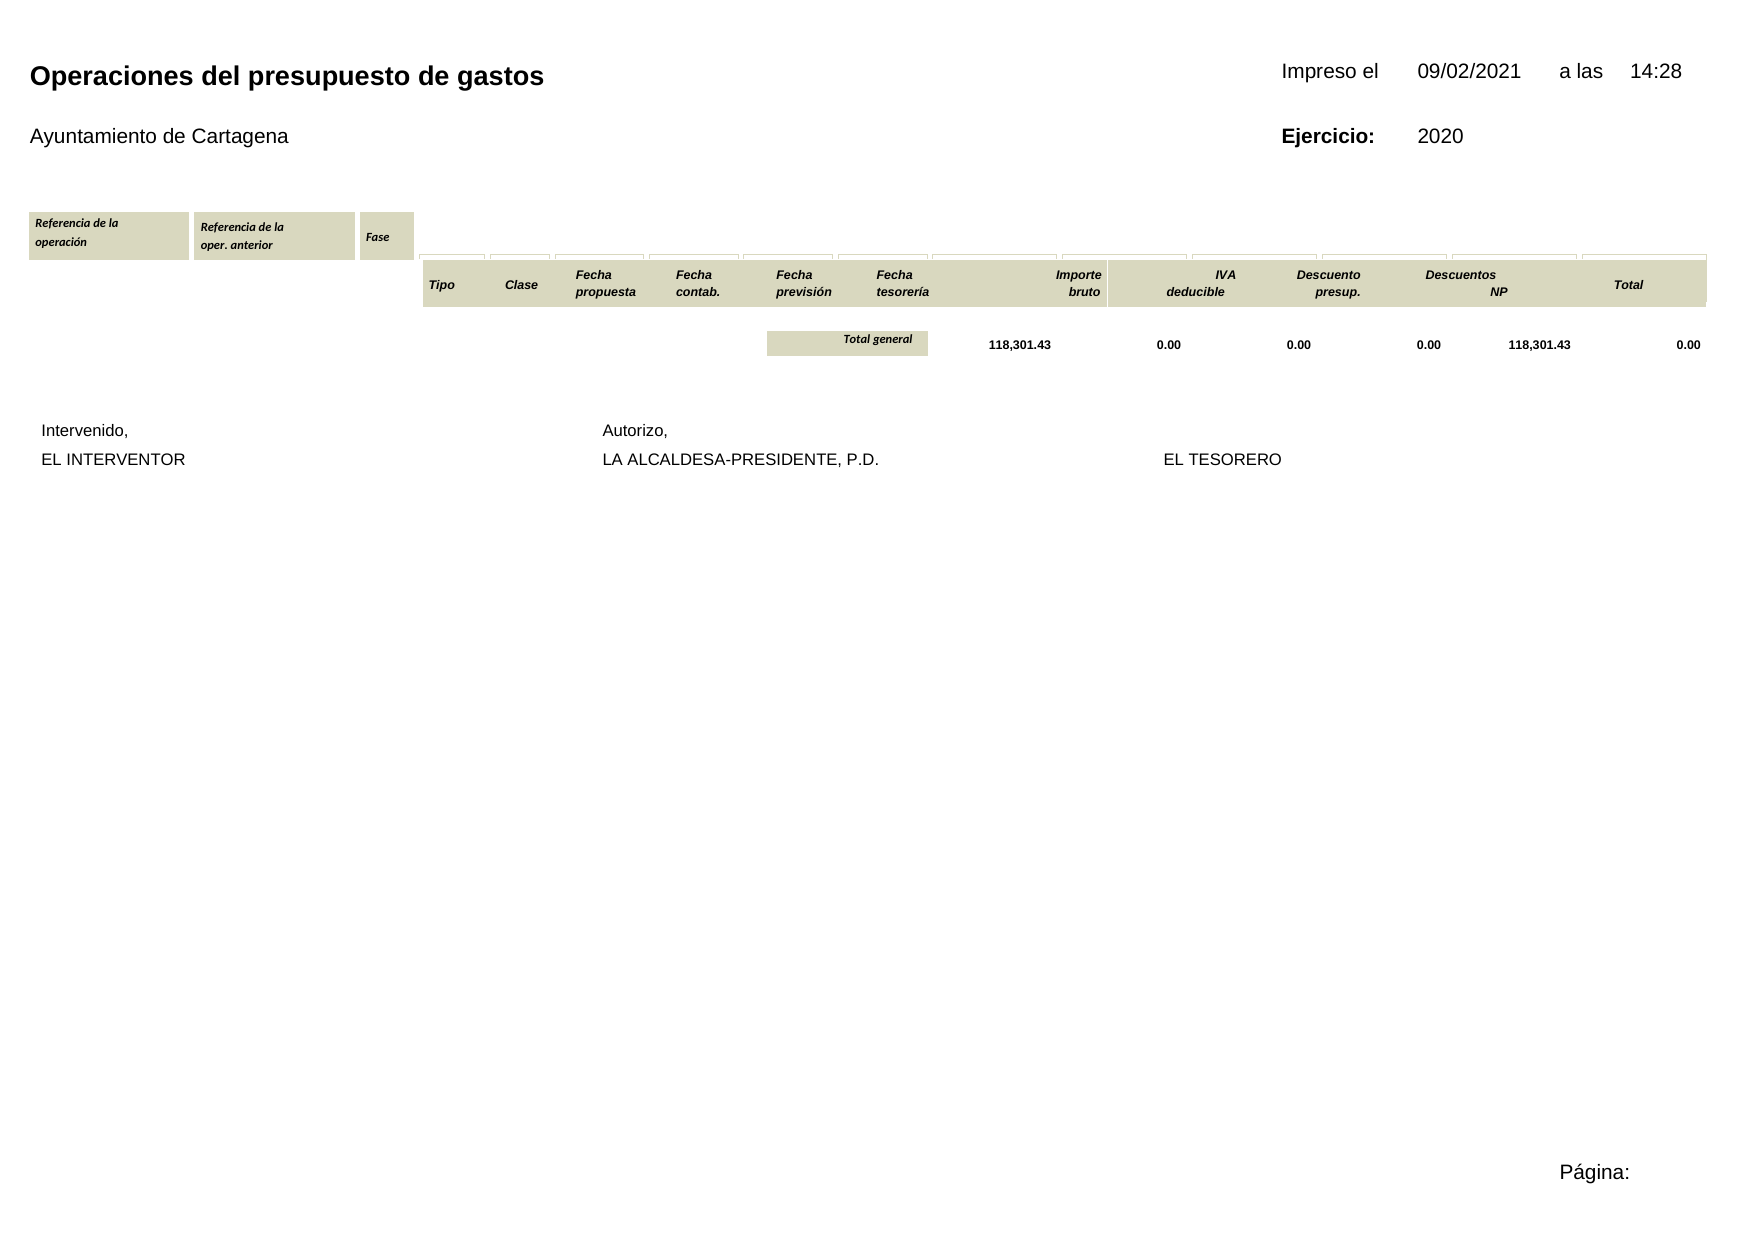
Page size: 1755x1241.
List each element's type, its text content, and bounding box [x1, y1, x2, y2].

table_header Fecha contab. [670, 260, 771, 307]
text Intervenido, Autorizo, [41, 420, 1737, 439]
table_header Fecha propuesta [570, 260, 670, 307]
table_header Descuentos NP [1379, 260, 1515, 307]
table_header IVA deducible [1108, 260, 1243, 307]
table_header Importe bruto [972, 260, 1107, 307]
table_header Descuento presup. [1243, 260, 1379, 307]
table_header Total [1515, 260, 1651, 307]
text 118,301.43 0.00 0.00 0.00 118,301.43 0.00 [988, 338, 1737, 352]
table_header Fecha tesorería [871, 260, 972, 307]
table_header Clase [499, 260, 570, 307]
table_header Saldo [1651, 260, 1706, 307]
table_header Tipo [423, 260, 499, 307]
text EL INTERVENTOR LA ALCALDESA-PRESIDENTE, P.D. EL TESORERO [41, 450, 1737, 469]
table_header Fecha previsión [771, 260, 871, 307]
